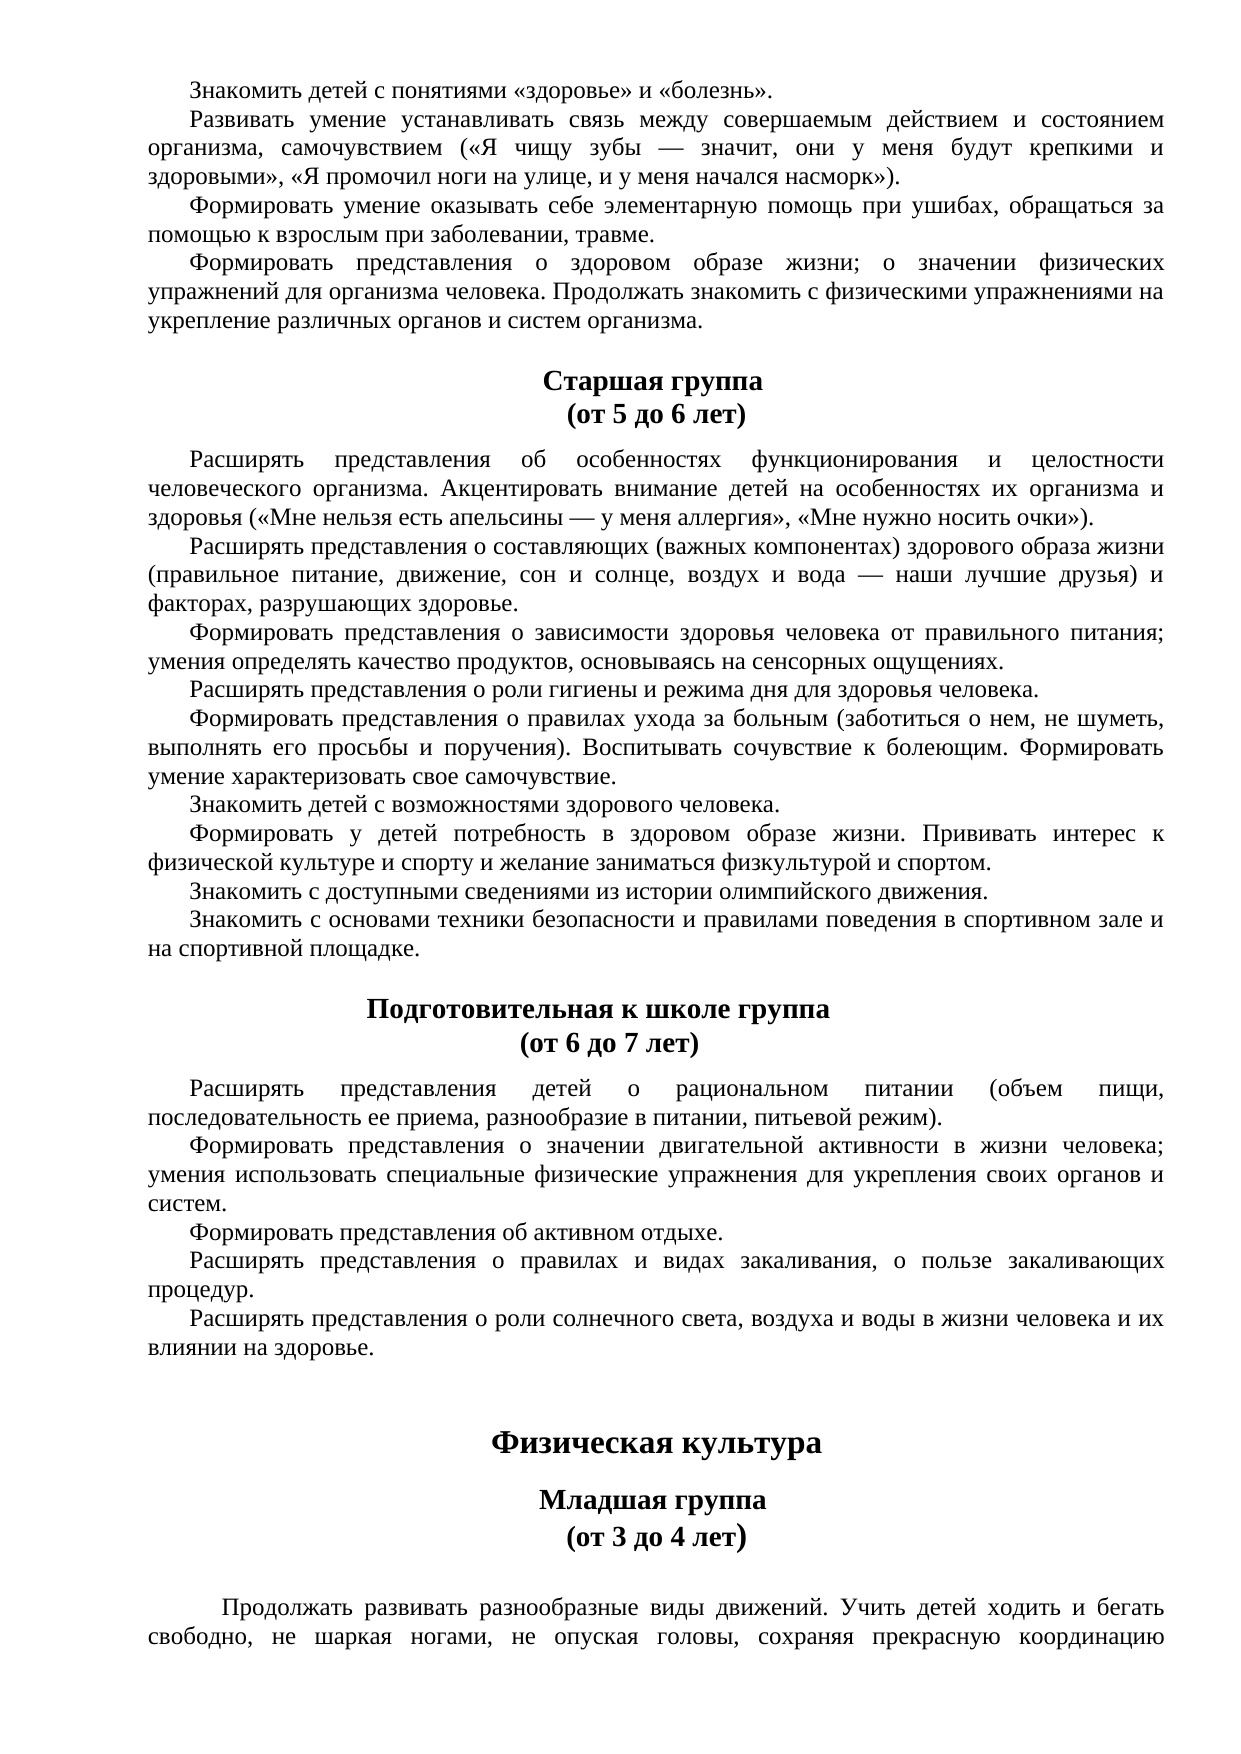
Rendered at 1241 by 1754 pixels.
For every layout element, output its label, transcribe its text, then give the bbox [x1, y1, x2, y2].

text Младшая группа [148, 1482, 1165, 1515]
text Знакомить детей с понятиями «здоровье» и «болезнь». [148, 75, 1165, 104]
text Формировать у детей потребность в здоровом образе жизни. Прививать интерес к физической культуре и спорту и желание заниматься физкультурой и спортом. [148, 818, 1165, 876]
text Формировать представления о зависимости здоровья человека от правильного питания; умения определять качество продуктов, основываясь на сенсорных ощущениях. [148, 617, 1165, 674]
text Физическая культура [148, 1423, 1165, 1461]
text Знакомить с основами техники безопасности и правилами поведения в спортивном зале и на спортивной площадке. [148, 904, 1165, 962]
text Расширять представления об особенностях функционирования и целостности человеческого организма. Акцентировать внимание детей на особенностях их организма и здоровья («Мне нельзя есть апельсины — у меня аллергия», «Мне нужно носить очки»). [148, 444, 1165, 531]
text Знакомить детей с возможностями здорового человека. [148, 789, 1165, 818]
text (от 3 до 4 лет) [148, 1515, 1165, 1554]
text Расширять представления о роли солнечного света, воздуха и воды в жизни человека и их влиянии на здоровье. [148, 1303, 1165, 1360]
text Расширять представления о составляющих (важных компонентах) здорового образа жизни (правильное питание, движение, сон и солнце, воздух и вода — наши лучшие друзья) и факторах, разрушающих здоровье. [148, 531, 1165, 617]
text Формировать представления о здоровом образе жизни; о значении физических упражнений для организма человека. Продолжать знакомить с физическими упражнениями на укрепление различных органов и систем организма. [148, 247, 1165, 334]
text Формировать представления о значении двигательной активности в жизни человека; умения использовать специальные физические упражнения для укрепления своих органов и систем. [148, 1130, 1165, 1217]
text Расширять представления о правилах и видах закаливания, о пользе закаливающих процедур. [148, 1245, 1165, 1303]
text Знакомить с доступными сведениями из истории олимпийского движения. [148, 876, 1165, 904]
text Расширять представления детей о рациональном питании (объем пищи, последовательность ее приема, разнообразие в питании, питьевой режим). [148, 1073, 1165, 1130]
text Старшая группа (от 5 до 6 лет) [148, 363, 1165, 430]
text Расширять представления о роли гигиены и режима дня для здоровья человека. [148, 674, 1165, 703]
text Подготовительная к школе группа (от 6 до 7 лет) [148, 991, 1165, 1058]
text Формировать представления о правилах ухода за больным (заботиться о нем, не шуметь, выполнять его просьбы и поручения). Воспитывать сочувствие к болеющим. Формировать умение характеризовать свое самочувствие. [148, 703, 1165, 789]
text Формировать представления об активном отдыхе. [148, 1217, 1165, 1245]
text Формировать умение оказывать себе элементарную помощь при ушибах, обращаться за помощью к взрослым при заболевании, травме. [148, 190, 1165, 247]
text Развивать умение устанавливать связь между совершаемым действием и состоянием организма, самочувствием («Я чищу зубы — значит, они у меня будут крепкими и здоровыми», «Я промочил ноги на улице, и у меня начался насморк»). [148, 104, 1165, 190]
text Продолжать развивать разнообразные виды движений. Учить детей ходить и бегать свободно, не шаркая ногами, не опуская головы, сохраняя прекрасную координацию [148, 1592, 1165, 1649]
